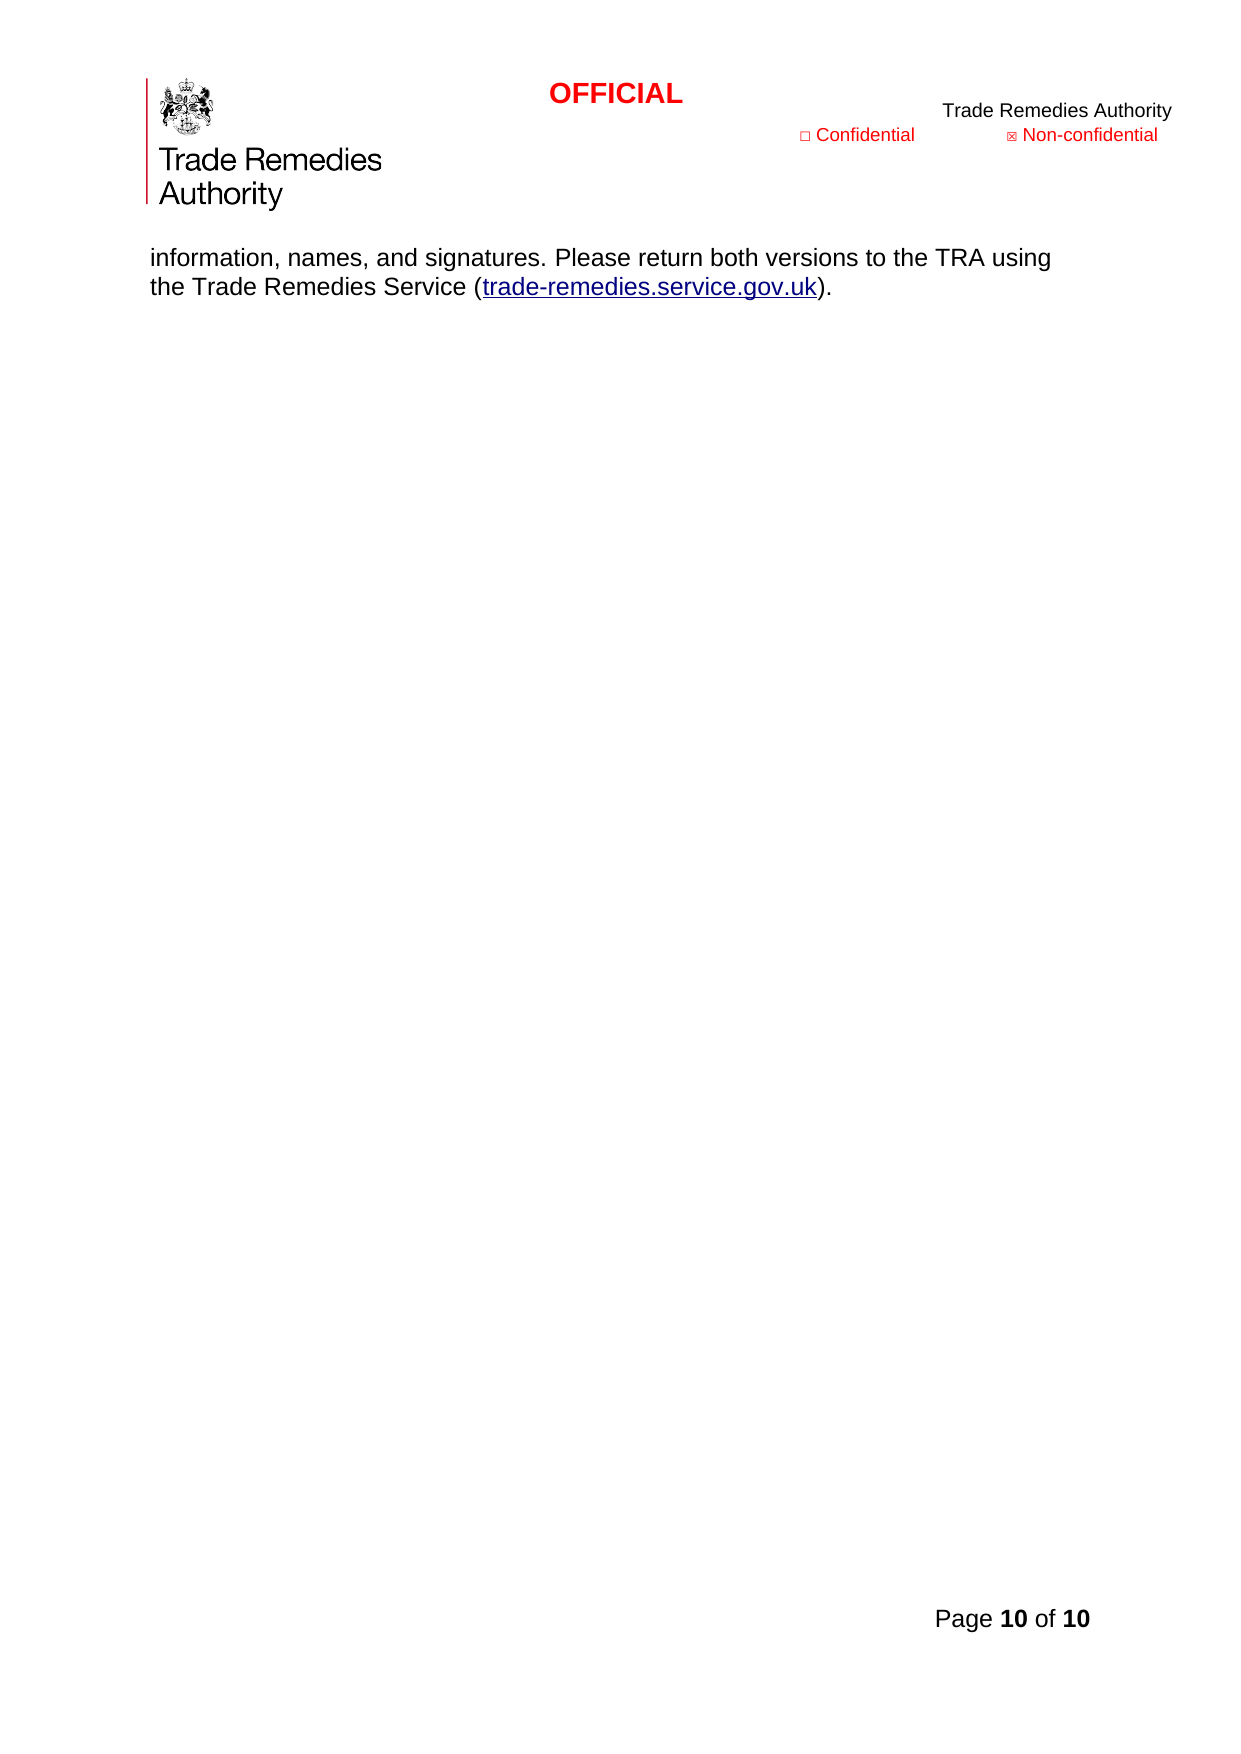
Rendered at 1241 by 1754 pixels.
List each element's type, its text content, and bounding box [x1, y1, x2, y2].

text information, names, and signatures. Please return both versions to the TRA using the Trade Remedies Service (trade-remedies.service.gov.uk). [150, 243, 1090, 300]
